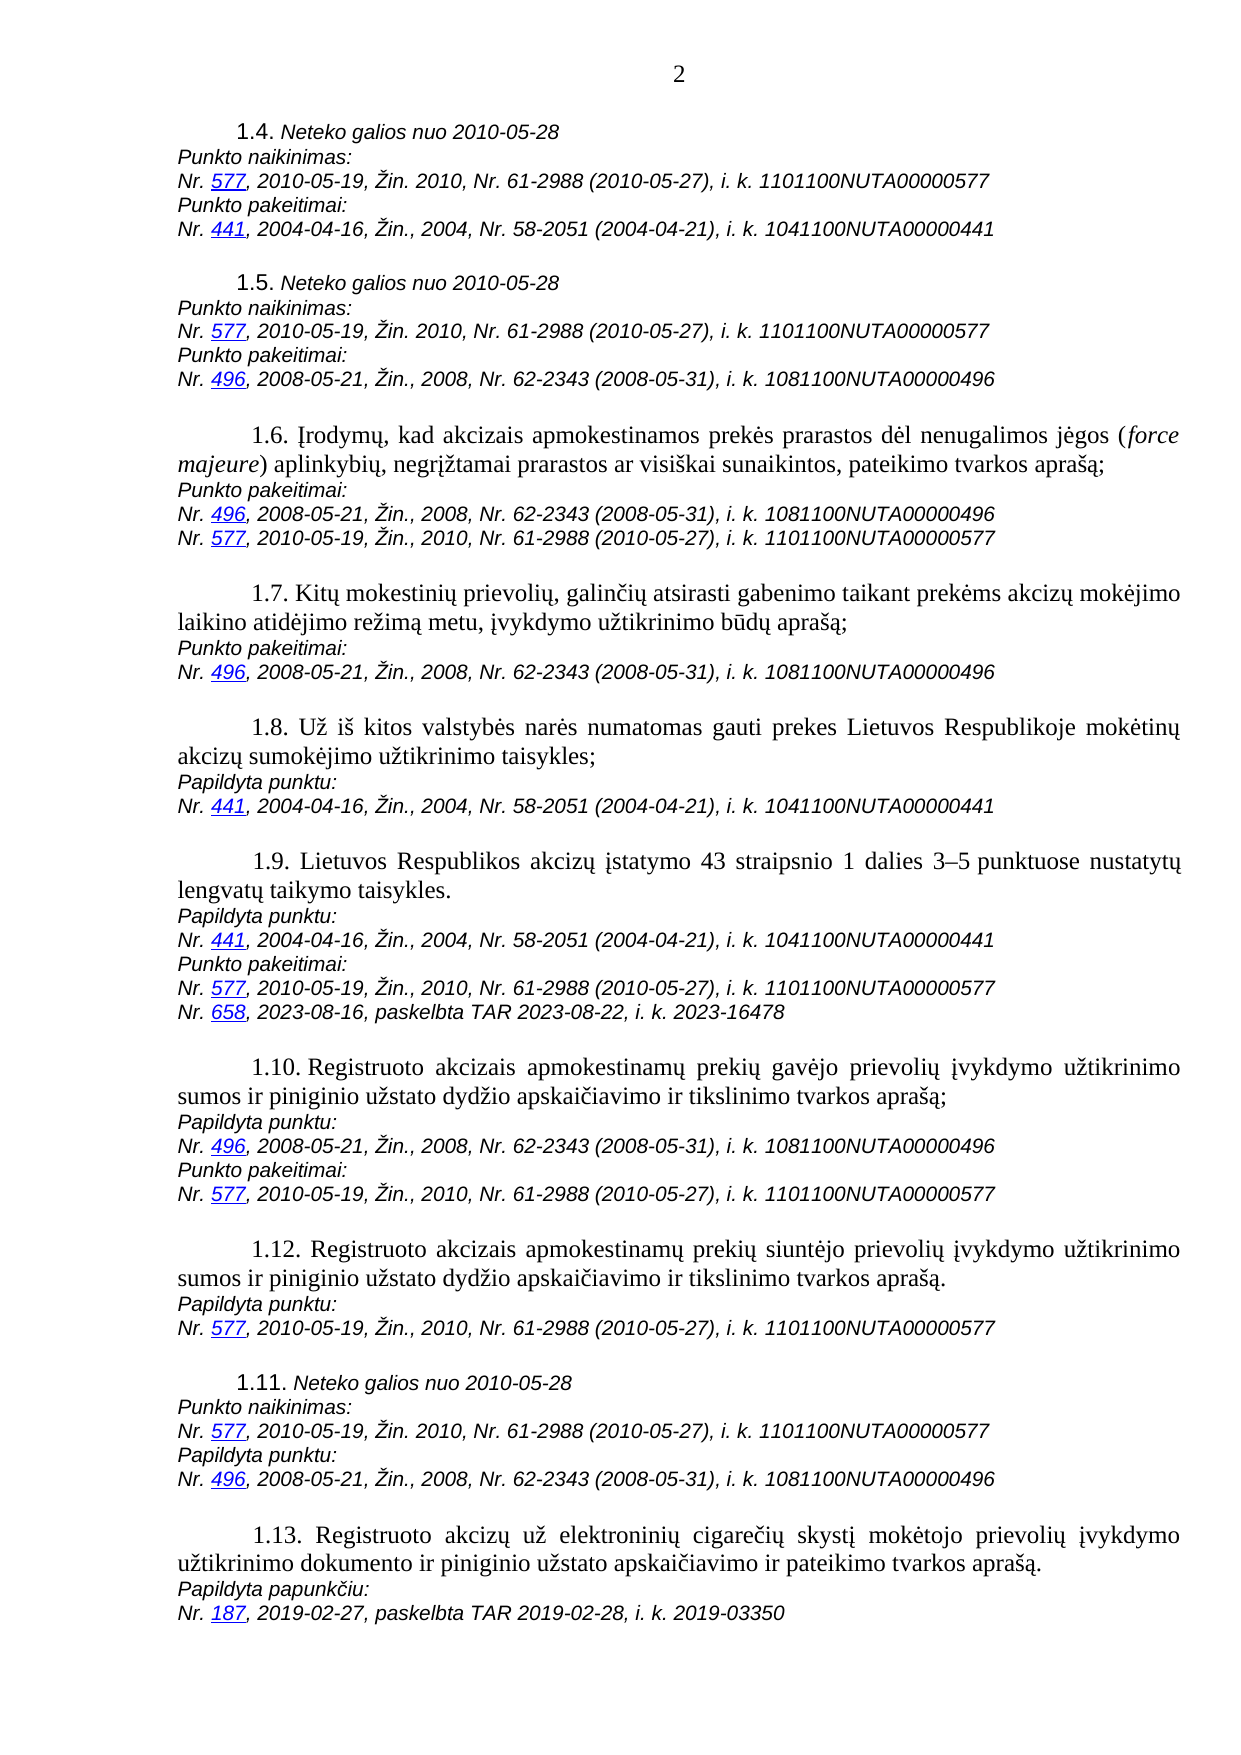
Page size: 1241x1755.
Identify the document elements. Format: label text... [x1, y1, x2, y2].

text Nr. 577, 2010-05-19, Žin., 2010, Nr. 61-2988 (2010-05-27), i. k. 1101100NUTA00000577 [177, 1316, 1181, 1340]
text Papildyta punktu: [177, 904, 1181, 928]
text Nr. 658, 2023-08-16, paskelbta TAR 2023-08-22, i. k. 2023-16478 [177, 1000, 1181, 1024]
text Nr. 496, 2008-05-21, Žin., 2008, Nr. 62-2343 (2008-05-31), i. k. 1081100NUTA00000496 [177, 1134, 1181, 1158]
text 1.6. Įrodymų, kad akcizais apmokestinamos prekės prarastos dėl nenugalimos jėgos (force majeure) aplinkybių, negrįžtamai prarastos ar visiškai sunaikintos, pateikimo tvarkos aprašą; [177, 420, 1181, 477]
text Papildyta punktu: [177, 1443, 1181, 1467]
text 1.12. Registruoto akcizais apmokestinamų prekių siuntėjo prievolių įvykdymo užtikrinimo sumos ir piniginio užstato dydžio apskaičiavimo ir tikslinimo tvarkos aprašą. [177, 1234, 1181, 1292]
text Punkto pakeitimai: [177, 192, 1181, 216]
text Nr. 577, 2010-05-19, Žin. 2010, Nr. 61-2988 (2010-05-27), i. k. 1101100NUTA00000577 [177, 1419, 1181, 1443]
text 1.7. Kitų mokestinių prievolių, galinčių atsirasti gabenimo taikant prekėms akcizų mokėjimo laikino atidėjimo režimą metu, įvykdymo užtikrinimo būdų aprašą; [177, 578, 1181, 636]
text Nr. 441, 2004-04-16, Žin., 2004, Nr. 58-2051 (2004-04-21), i. k. 1041100NUTA00000441 [177, 928, 1181, 952]
text 1.13. Registruoto akcizų už elektroninių cigarečių skystį mokėtojo prievolių įvykdymo užtikrinimo dokumento ir piniginio užstato apskaičiavimo ir pateikimo tvarkos aprašą. [177, 1520, 1181, 1577]
text Punkto pakeitimai: [177, 477, 1181, 501]
text 1.9. Lietuvos Respublikos akcizų įstatymo 43 straipsnio 1 dalies 3–5 punktuose nustatytų lengvatų taikymo taisykles. [177, 846, 1181, 904]
text Nr. 496, 2008-05-21, Žin., 2008, Nr. 62-2343 (2008-05-31), i. k. 1081100NUTA00000496 [177, 501, 1181, 525]
text Papildyta punktu: [177, 1292, 1181, 1316]
text Punkto naikinimas: [177, 295, 1181, 319]
text Nr. 577, 2010-05-19, Žin. 2010, Nr. 61-2988 (2010-05-27), i. k. 1101100NUTA00000577 [177, 168, 1181, 192]
text Punkto naikinimas: [177, 1395, 1181, 1419]
text Papildyta papunkčiu: [177, 1577, 1181, 1601]
text 1.8. Už iš kitos valstybės narės numatomas gauti prekes Lietuvos Respublikoje mokėtinų akcizų sumokėjimo užtikrinimo taisykles; [177, 712, 1181, 770]
text 1.11. Neteko galios nuo 2010-05-28 [177, 1369, 1181, 1395]
text Punkto pakeitimai: [177, 952, 1181, 976]
text Nr. 577, 2010-05-19, Žin., 2010, Nr. 61-2988 (2010-05-27), i. k. 1101100NUTA00000577 [177, 976, 1181, 1000]
text 1.5. Neteko galios nuo 2010-05-28 [177, 269, 1181, 295]
text Punkto pakeitimai: [177, 1158, 1181, 1182]
text 1.10. Registruoto akcizais apmokestinamų prekių gavėjo prievolių įvykdymo užtikrinimo sumos ir piniginio užstato dydžio apskaičiavimo ir tikslinimo tvarkos aprašą; [177, 1052, 1181, 1110]
text Nr. 577, 2010-05-19, Žin., 2010, Nr. 61-2988 (2010-05-27), i. k. 1101100NUTA00000577 [177, 525, 1181, 549]
text Nr. 496, 2008-05-21, Žin., 2008, Nr. 62-2343 (2008-05-31), i. k. 1081100NUTA00000496 [177, 367, 1181, 391]
text Punkto pakeitimai: [177, 343, 1181, 367]
text Papildyta punktu: [177, 770, 1181, 794]
text Papildyta punktu: [177, 1110, 1181, 1134]
text Nr. 577, 2010-05-19, Žin., 2010, Nr. 61-2988 (2010-05-27), i. k. 1101100NUTA00000577 [177, 1182, 1181, 1206]
text 1.4. Neteko galios nuo 2010-05-28 [177, 118, 1181, 144]
text Nr. 441, 2004-04-16, Žin., 2004, Nr. 58-2051 (2004-04-21), i. k. 1041100NUTA00000441 [177, 794, 1181, 818]
text Nr. 496, 2008-05-21, Žin., 2008, Nr. 62-2343 (2008-05-31), i. k. 1081100NUTA00000496 [177, 1467, 1181, 1491]
text Nr. 577, 2010-05-19, Žin. 2010, Nr. 61-2988 (2010-05-27), i. k. 1101100NUTA00000577 [177, 319, 1181, 343]
text Nr. 441, 2004-04-16, Žin., 2004, Nr. 58-2051 (2004-04-21), i. k. 1041100NUTA00000441 [177, 216, 1181, 240]
text Punkto naikinimas: [177, 144, 1181, 168]
text Punkto pakeitimai: [177, 636, 1181, 659]
text Nr. 187, 2019-02-27, paskelbta TAR 2019-02-28, i. k. 2019-03350 [177, 1601, 1181, 1625]
text Nr. 496, 2008-05-21, Žin., 2008, Nr. 62-2343 (2008-05-31), i. k. 1081100NUTA00000496 [177, 659, 1181, 683]
